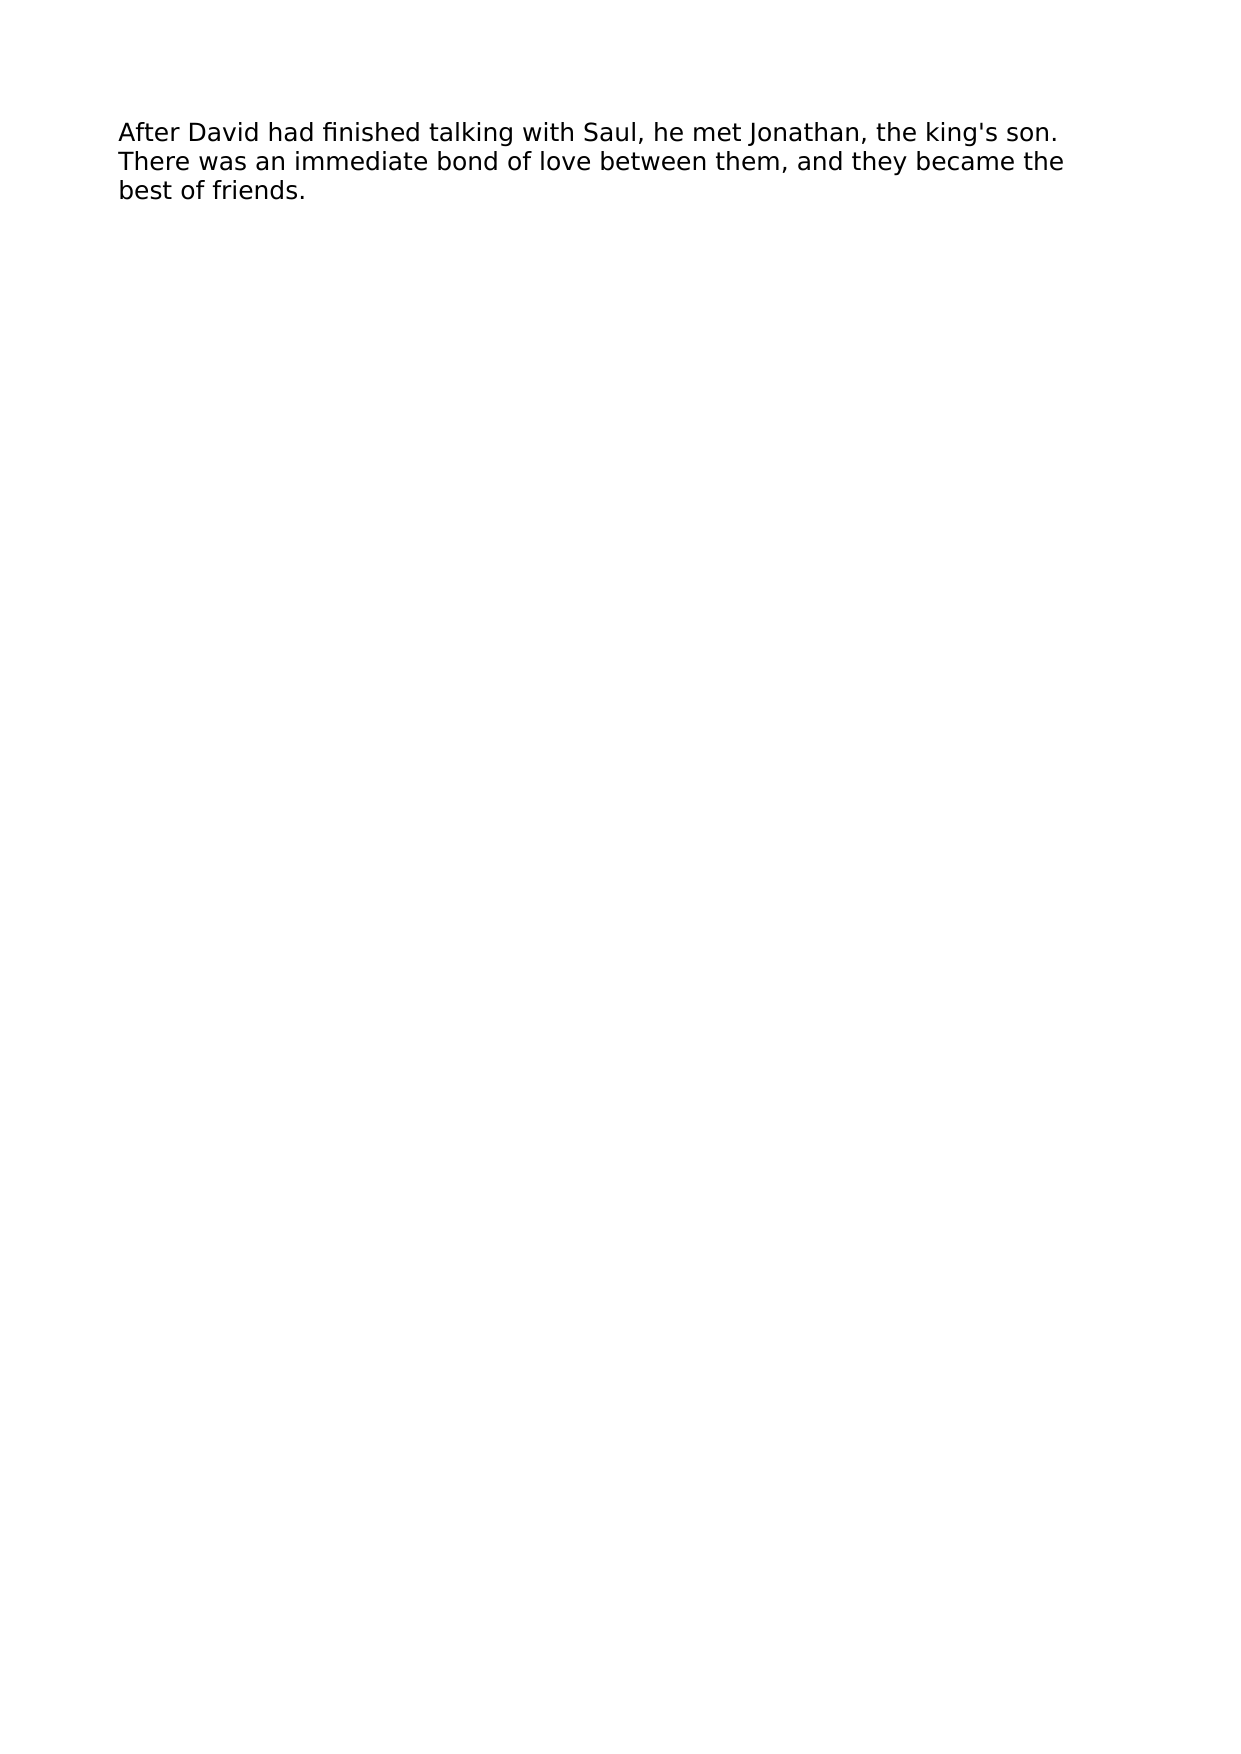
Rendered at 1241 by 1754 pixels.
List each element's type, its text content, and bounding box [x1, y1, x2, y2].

text After David had finished talking with Saul, he met Jonathan, the king's son. There was an immediate bond of love between them, and they became the best of friends. [118, 118, 1122, 206]
